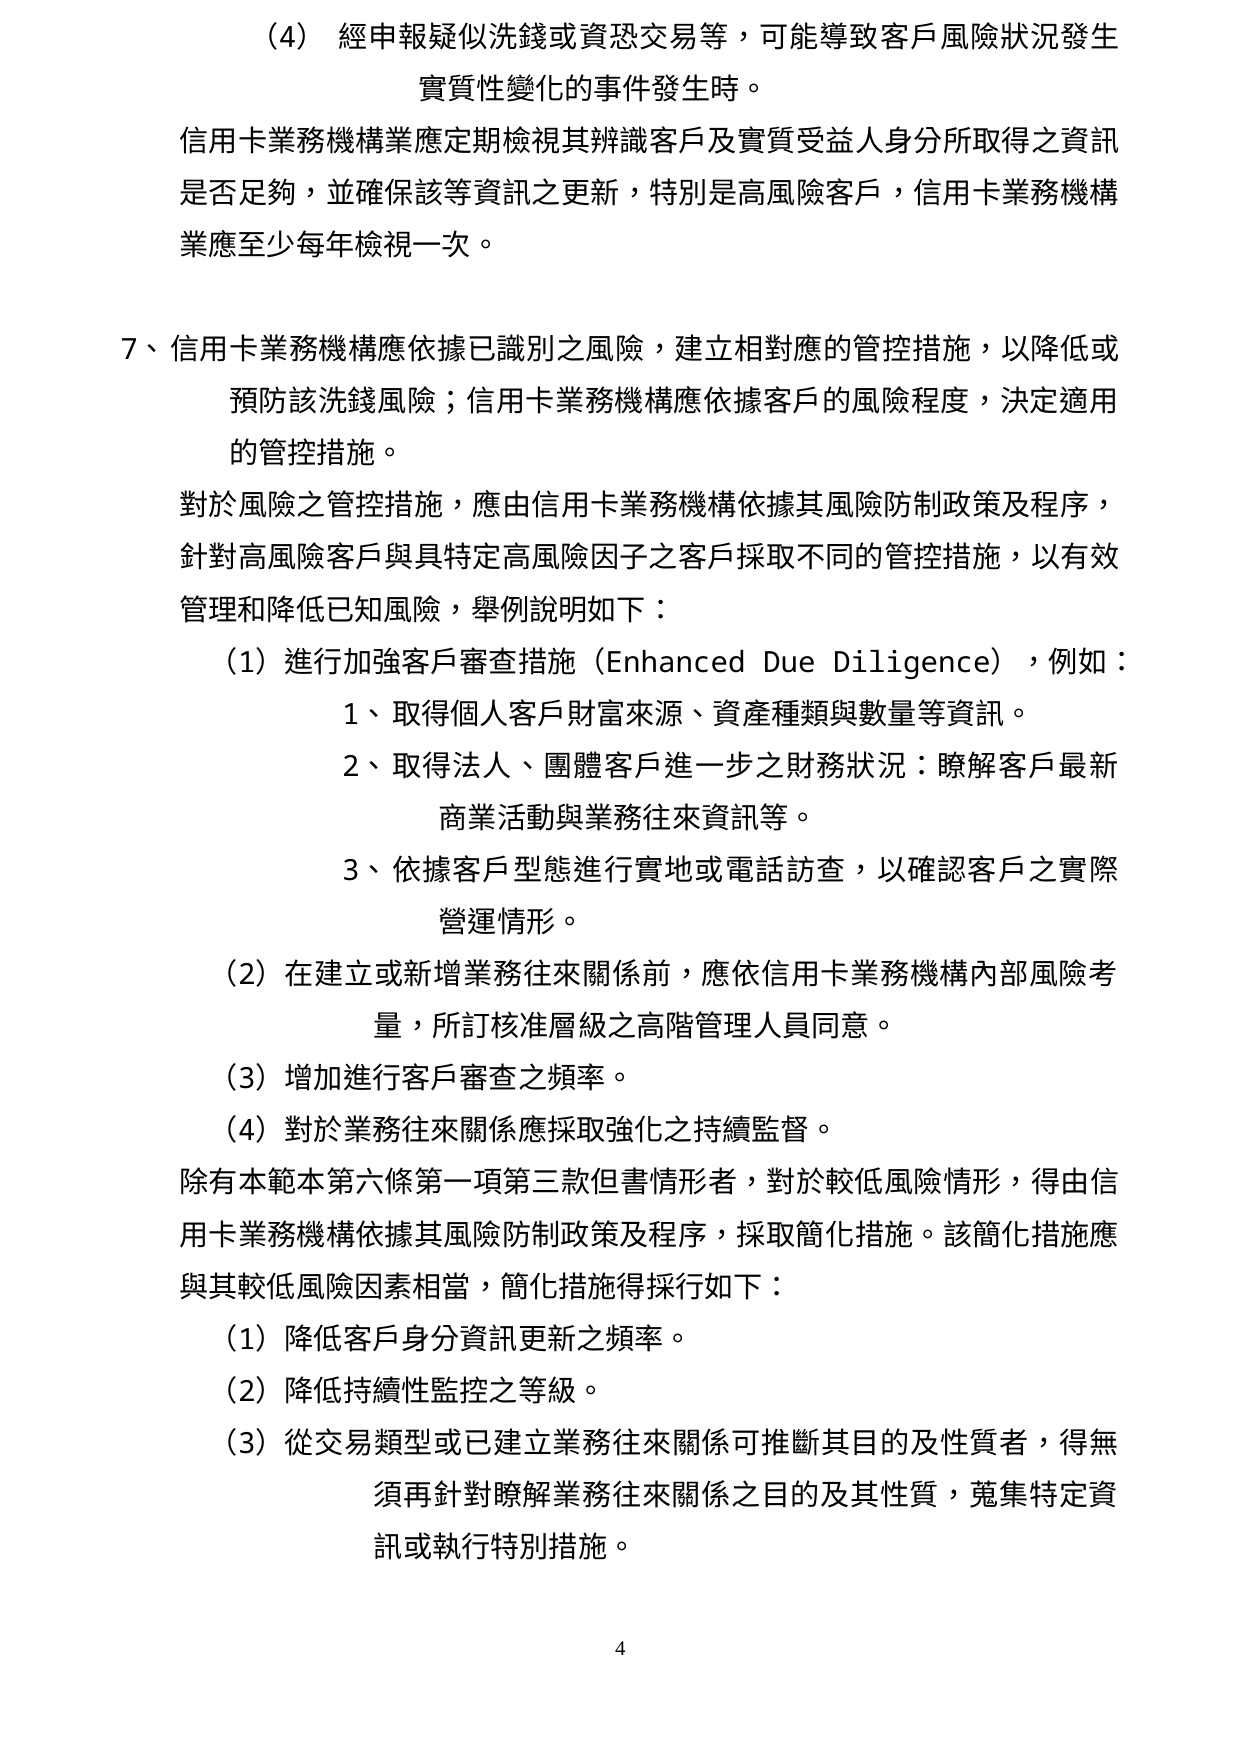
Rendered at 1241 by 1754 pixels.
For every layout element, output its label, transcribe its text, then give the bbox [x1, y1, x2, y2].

text 信用卡業務機構業應定期檢視其辨識客戶及實質受益人身分所取得之資訊是否足夠，並確保該等資訊之更新，特別是高風險客戶，信用卡業務機構業應至少每年檢視一次。 [179, 109, 1120, 266]
list 取得個人客戶財富來源、資產種類與數量等資訊。 [342, 682, 1120, 734]
list 經申報疑似洗錢或資恐交易等，可能導致客戶風險狀況發生實質性變化的事件發生時。 [249, 5, 1120, 109]
list 降低持續性監控之等級。 [209, 1359, 1120, 1412]
list 在建立或新增業務往來關係前，應依信用卡業務機構內部風險考量，所訂核准層級之高階管理人員同意。 [209, 943, 1120, 1047]
text 對於風險之管控措施，應由信用卡業務機構依據其風險防制政策及程序，針對高風險客戶與具特定高風險因子之客戶採取不同的管控措施，以有效管理和降低已知風險，舉例說明如下： [179, 474, 1120, 630]
list 依據客戶型態進行實地或電話訪查，以確認客戶之實際營運情形。 [342, 839, 1120, 943]
list 降低客戶身分資訊更新之頻率。 [209, 1307, 1120, 1359]
list 增加進行客戶審查之頻率。 [209, 1047, 1120, 1099]
list 從交易類型或已建立業務往來關係可推斷其目的及性質者，得無須再針對瞭解業務往來關係之目的及其性質，蒐集特定資訊或執行特別措施。 [209, 1412, 1120, 1568]
list 信用卡業務機構應依據已識別之風險，建立相對應的管控措施，以降低或預防該洗錢風險；信用卡業務機構應依據客戶的風險程度，決定適用的管控措施。 [120, 318, 1120, 474]
list 進行加強客戶審查措施（Enhanced Due Diligence），例如： [209, 630, 1120, 682]
text 除有本範本第六條第一項第三款但書情形者，對於較低風險情形，得由信用卡業務機構依據其風險防制政策及程序，採取簡化措施。該簡化措施應與其較低風險因素相當，簡化措施得採行如下： [179, 1151, 1120, 1307]
list 對於業務往來關係應採取強化之持續監督。 [209, 1099, 1120, 1151]
list 取得法人、團體客戶進一步之財務狀況：瞭解客戶最新商業活動與業務往來資訊等。 [342, 734, 1120, 839]
